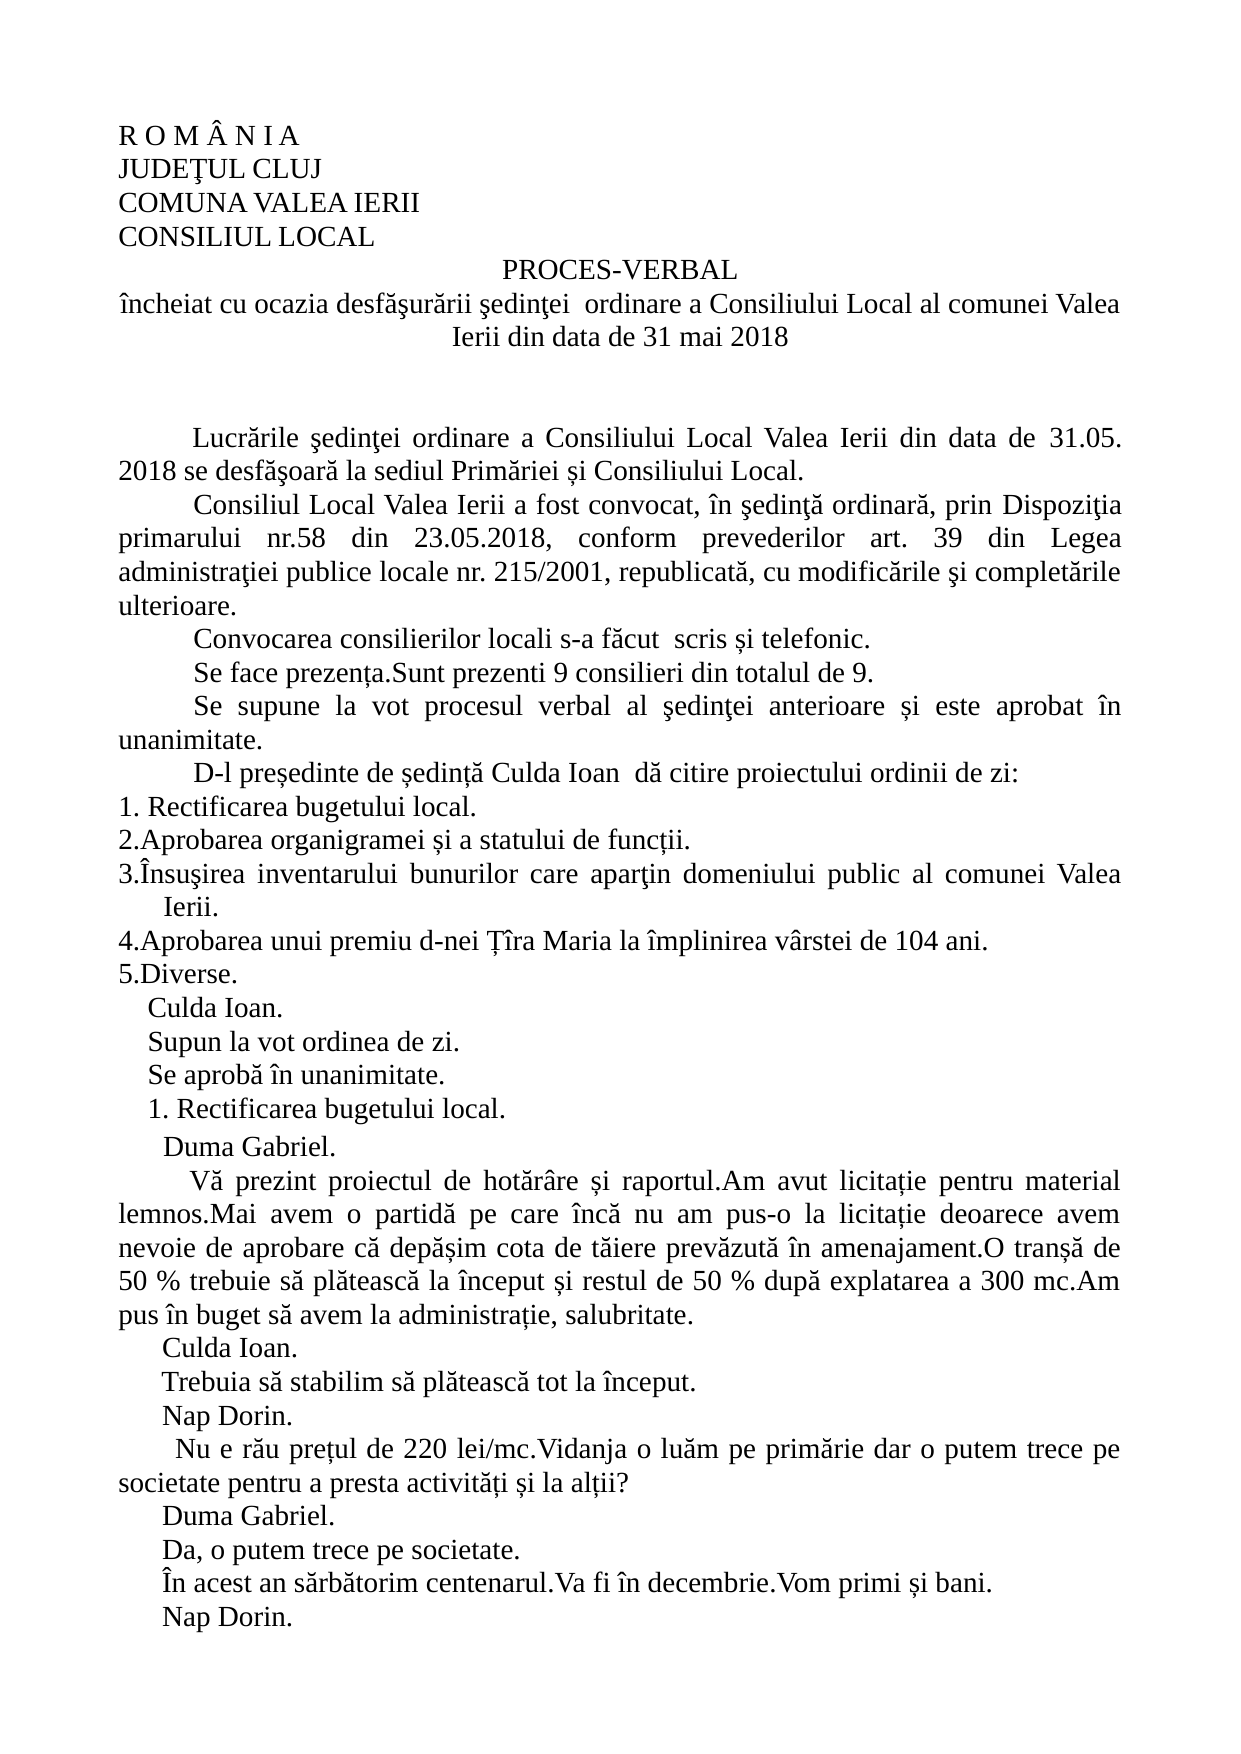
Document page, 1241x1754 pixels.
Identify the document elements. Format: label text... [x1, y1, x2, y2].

text Nap Dorin. [118, 1398, 1122, 1431]
text Se aprobă în unanimitate. [118, 1057, 1122, 1091]
text Duma Gabriel. [118, 1498, 1122, 1532]
text Lucrările şedinţei ordinare a Consiliului Local Valea Ierii din data de 31.05. 2018 se desfăşoară la sediul Primăriei și Consiliului Local. [118, 420, 1122, 487]
text Supun la vot ordinea de zi. [118, 1024, 1122, 1057]
text Vă prezint proiectul de hotărâre și raportul.Am avut licitație pentru material lemnos.Mai avem o partidă pe care încă nu am pus-o la licitație deoarece avem nevoie de aprobare că depășim cota de tăiere prevăzută în amenajament.O tranșă de 50 % trebuie să plătească la început și restul de 50 % după explatarea a 300 mc.Am pus în buget să avem la administrație, salubritate. [118, 1163, 1122, 1331]
text În acest an sărbătorim centenarul.Va fi în decembrie.Vom primi și bani. [118, 1565, 1122, 1599]
text JUDEŢUL CLUJ [118, 152, 1122, 185]
text încheiat cu ocazia desfăşurării şedinţei ordinare a Consiliului Local al comunei Valea Ierii din data de 31 mai 2018 [118, 286, 1122, 353]
text COMUNA VALEA IERII [118, 185, 1122, 219]
list 3.Însuşirea inventarului bunurilor care aparţin domeniului public al comunei Valea Ierii. [118, 856, 1122, 923]
list 5.Diverse. [118, 957, 1122, 990]
text Culda Ioan. [118, 1331, 1122, 1364]
list 2.Aprobarea organigramei și a statului de funcții. [118, 822, 1122, 856]
text Duma Gabriel. [118, 1129, 1122, 1163]
text Convocarea consilierilor locali s-a făcut scris și telefonic. [118, 621, 1122, 655]
subtitle PROCES-VERBAL [118, 252, 1122, 286]
text Se supune la vot procesul verbal al şedinţei anterioare și este aprobat în unanimitate. [118, 688, 1122, 755]
text Se face prezența.Sunt prezenti 9 consilieri din totalul de 9. [118, 655, 1122, 688]
text Trebuia să stabilim să plătească tot la început. [118, 1364, 1122, 1398]
text Nap Dorin. [118, 1599, 1122, 1632]
list 4.Aprobarea unui premiu d-nei Țîra Maria la împlinirea vârstei de 104 ani. [118, 923, 1122, 957]
text Consiliul Local Valea Ierii a fost convocat, în şedinţă ordinară, prin Dispoziţia primarului nr.58 din 23.05.2018, conform prevederilor art. 39 din Legea administraţiei publice locale nr. 215/2001, republicată, cu modificările şi completările ulterioare. [118, 487, 1122, 621]
text Culda Ioan. [118, 990, 1122, 1024]
list 1. Rectificarea bugetului local. [118, 789, 1122, 822]
text Da, o putem trece pe societate. [118, 1532, 1122, 1565]
list 1. Rectificarea bugetului local. [118, 1091, 1122, 1124]
text R O M Â N I A [118, 118, 1122, 152]
text D-l președinte de ședință Culda Ioan dă citire proiectului ordinii de zi: [118, 755, 1122, 789]
text Nu e rău prețul de 220 lei/mc.Vidanja o luăm pe primărie dar o putem trece pe societate pentru a presta activități și la alții? [118, 1431, 1122, 1498]
text CONSILIUL LOCAL [118, 219, 1122, 252]
